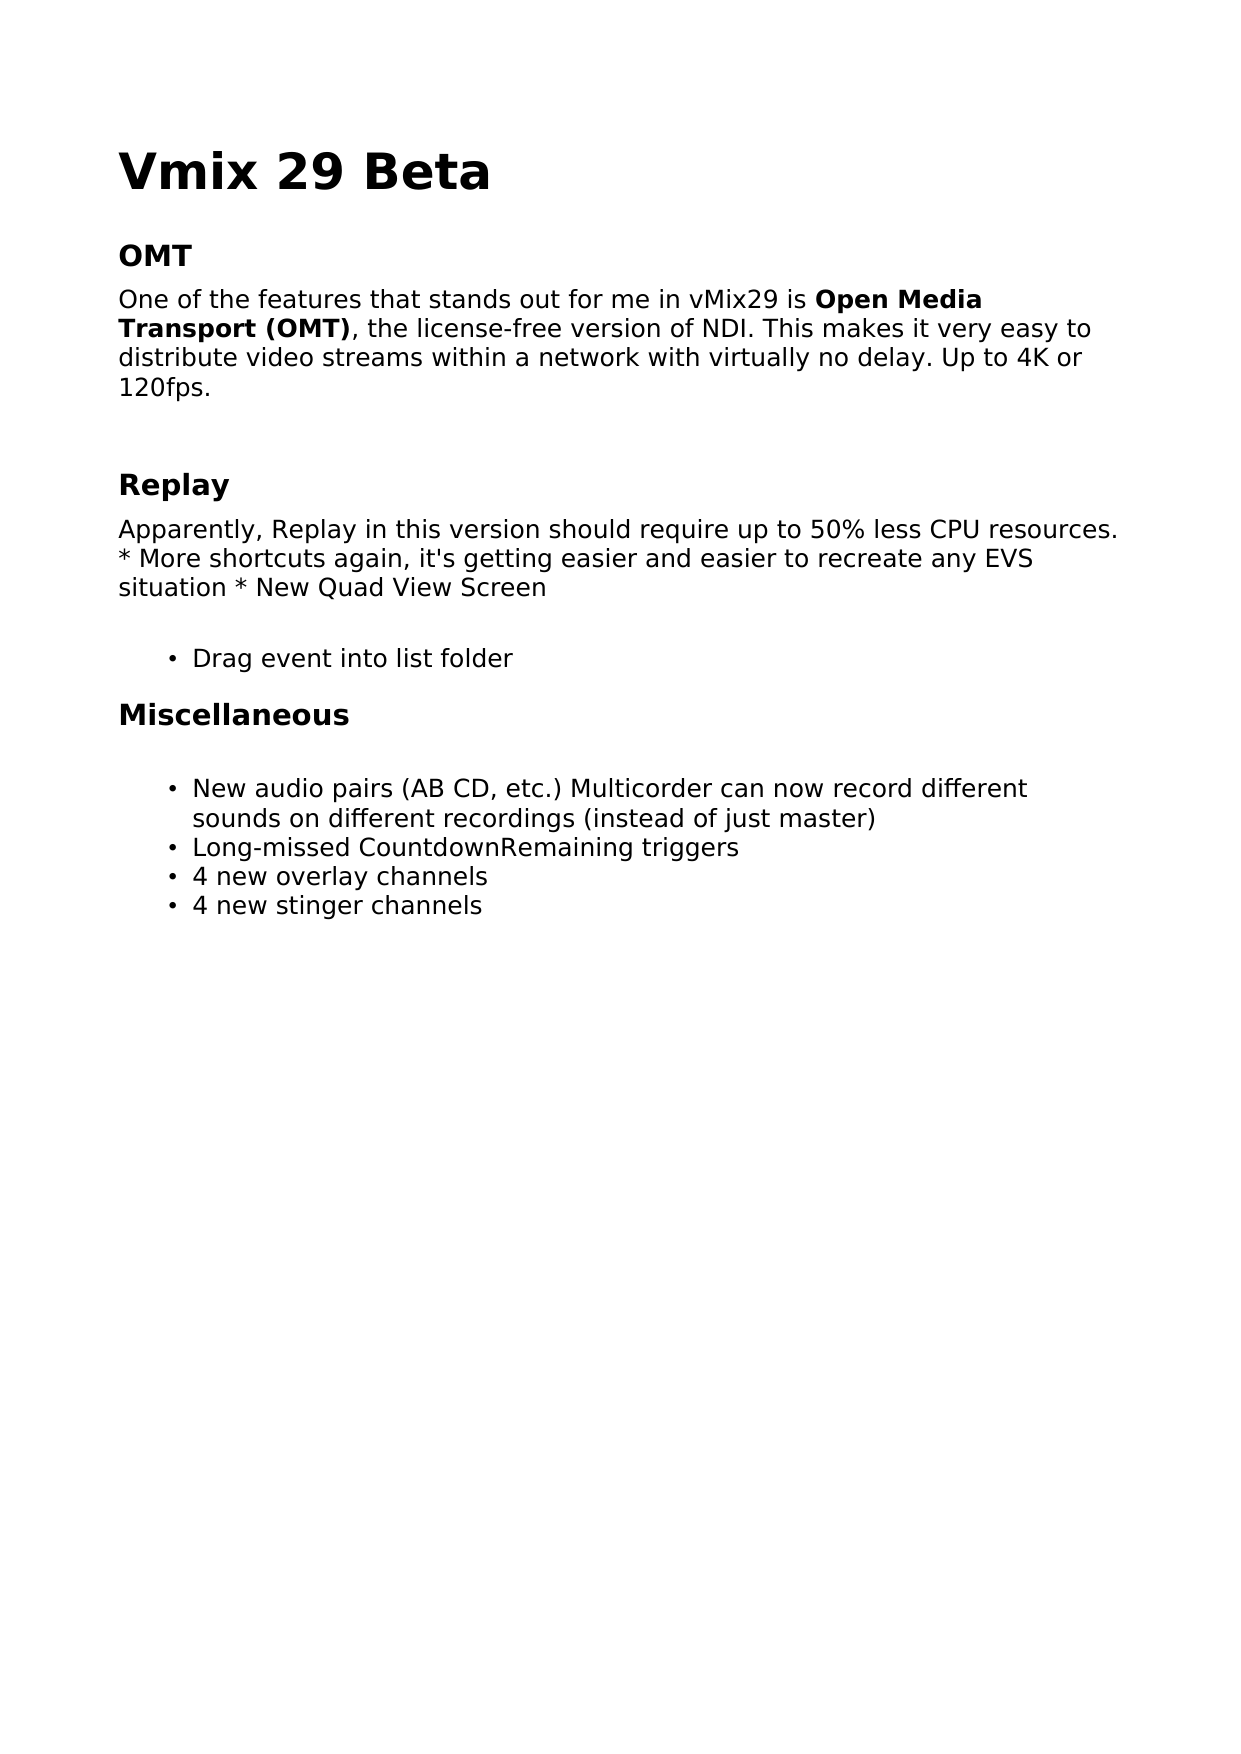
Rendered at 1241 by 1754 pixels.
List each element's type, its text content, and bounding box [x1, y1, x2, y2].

list Drag event into list folder [177, 644, 1122, 674]
list Long-missed CountdownRemaining triggers [177, 833, 1122, 862]
list New audio pairs (AB CD, etc.) Multicorder can now record different sounds on different recordings (instead of just master) [177, 775, 1122, 833]
subtitle Vmix 29 Beta [118, 143, 1122, 201]
list 4 new stinger channels [177, 891, 1122, 921]
subtitle OMT [118, 239, 1122, 273]
subtitle Miscellaneous [118, 699, 1122, 733]
list 4 new overlay channels [177, 862, 1122, 891]
subtitle Replay [118, 469, 1122, 503]
text One of the features that stands out for me in vMix29 is Open Media Transport (OMT), the license-free version of NDI. This makes it very easy to distribute video streams within a network with virtually no delay. Up to 4K or 120fps. [118, 285, 1122, 431]
text Apparently, Replay in this version should require up to 50% less CPU resources. * More shortcuts again, it's getting easier and easier to recreate any EVS situation * New Quad View Screen [118, 515, 1122, 603]
